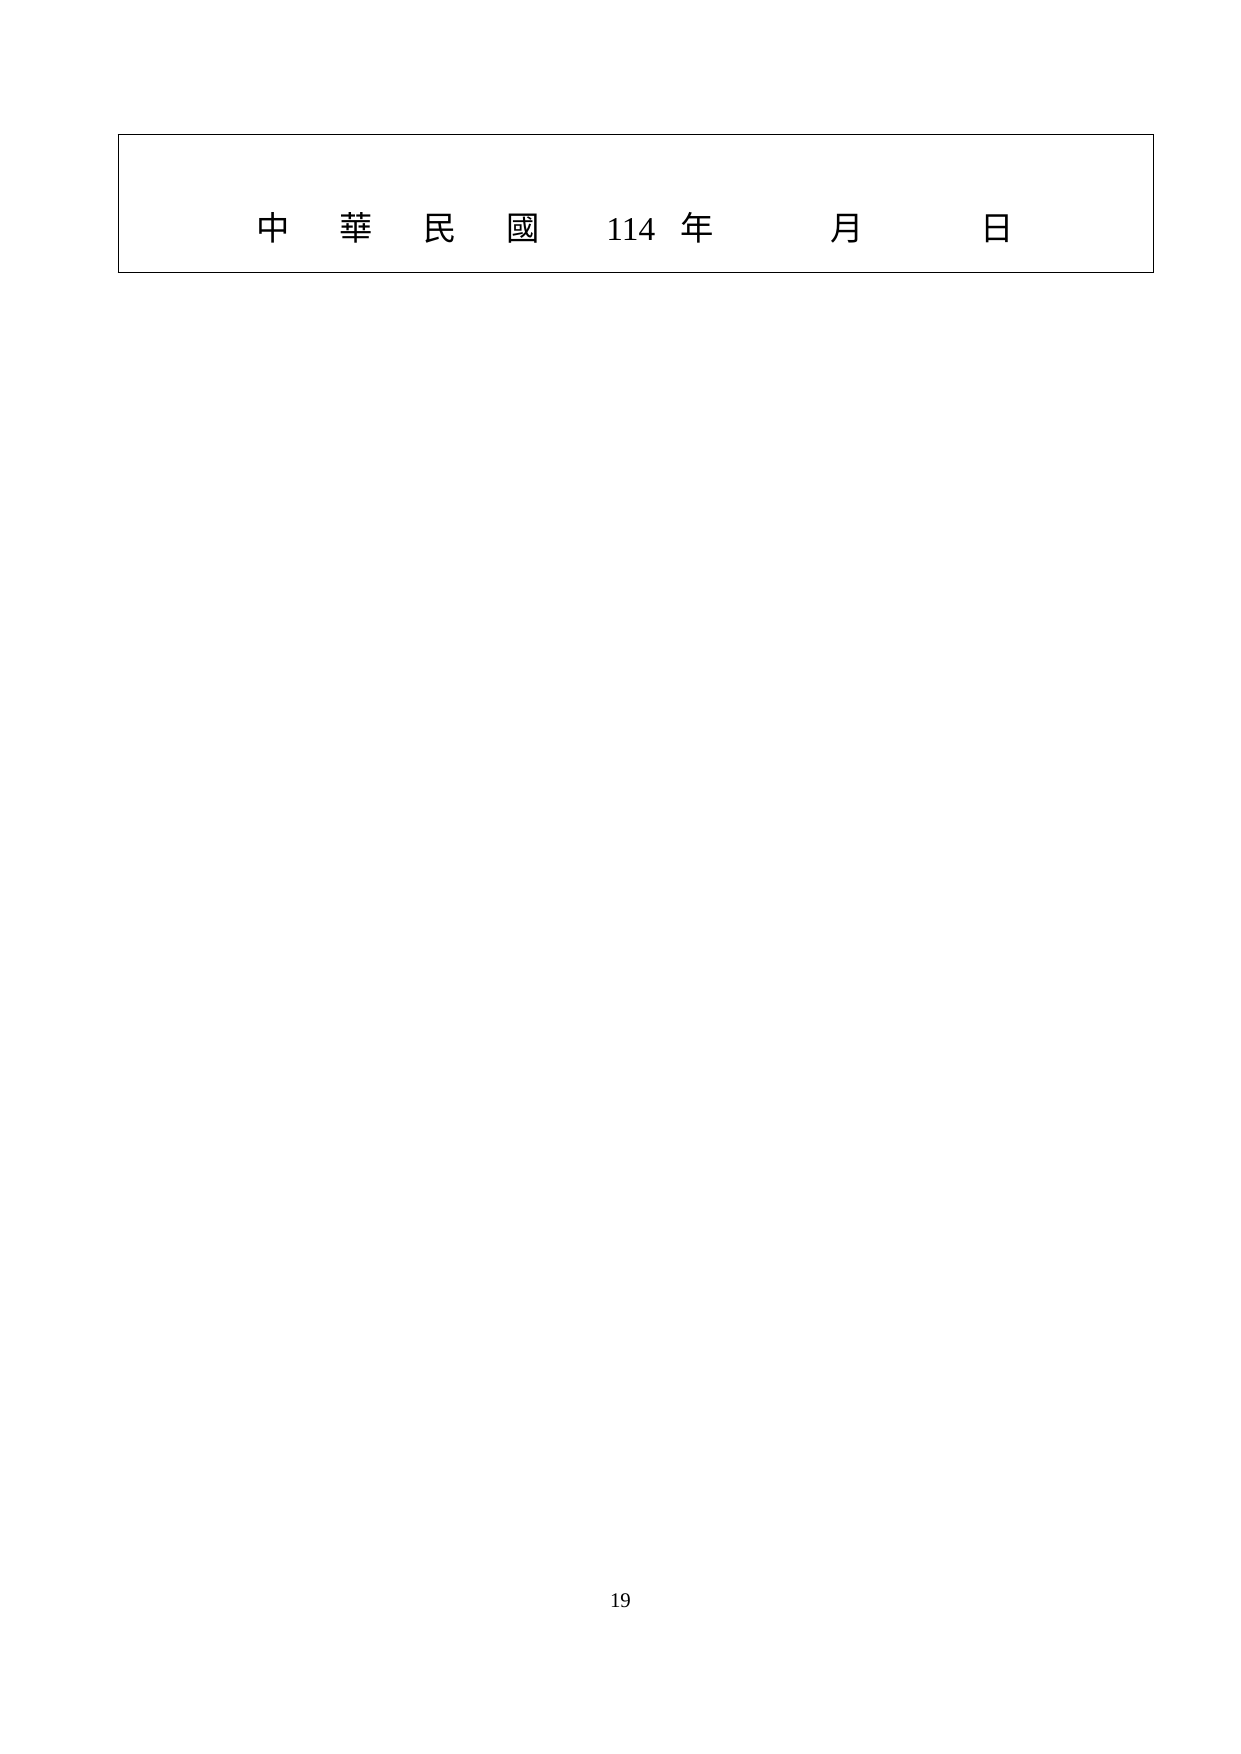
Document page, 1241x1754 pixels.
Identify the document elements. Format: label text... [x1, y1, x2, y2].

table_cell 中 華 民 國 114 年 月 日 [119, 135, 1153, 272]
